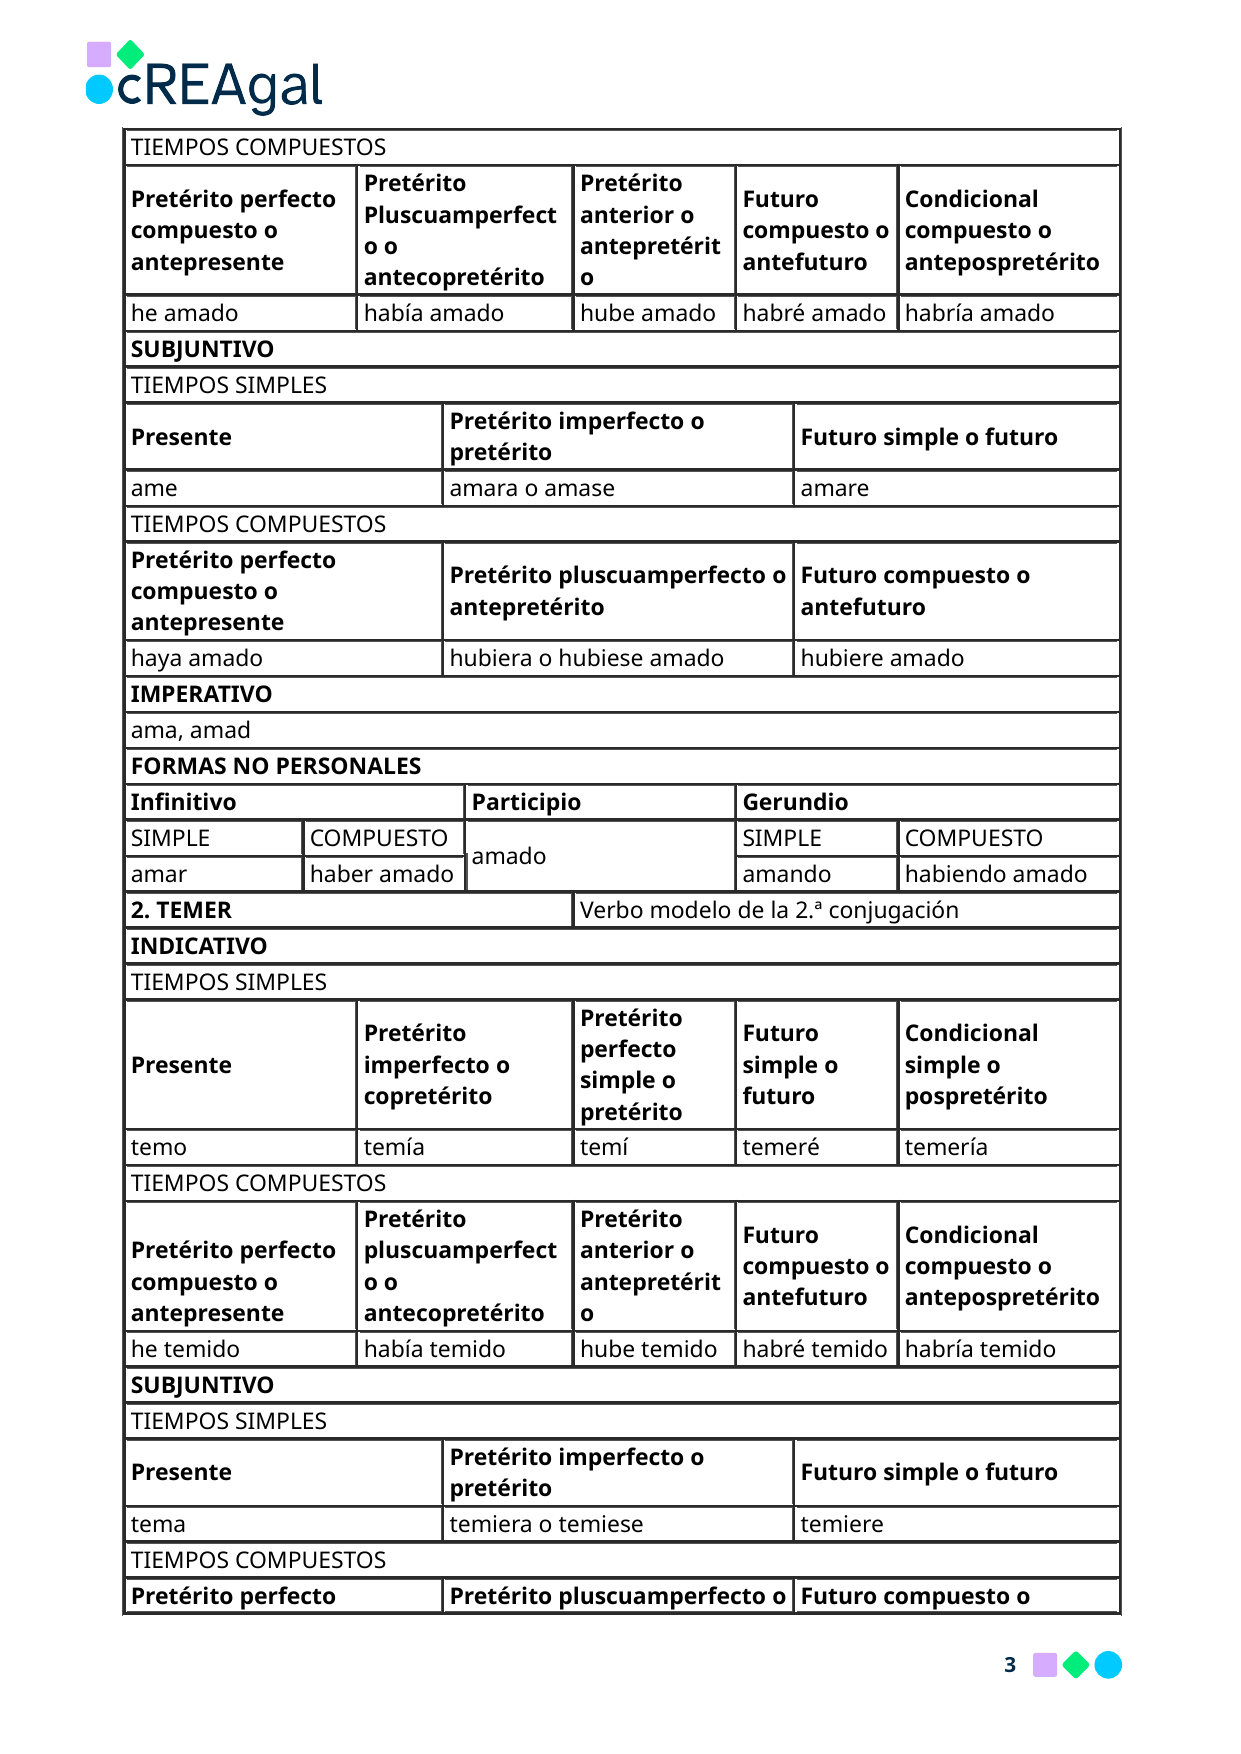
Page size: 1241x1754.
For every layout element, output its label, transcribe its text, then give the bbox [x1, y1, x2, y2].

table_cell ame [127, 472, 441, 503]
table_cell SIMPLE [738, 822, 896, 853]
table_cell he temido [127, 1333, 355, 1364]
table_cell hubiere amado [797, 642, 1117, 673]
table_cell he amado [127, 297, 355, 328]
table_cell TIEMPOS SIMPLES [127, 1405, 1117, 1436]
table_cell Pretérito imperfecto o pretérito [445, 405, 792, 467]
table_cell Pretérito imperfecto o copretérito [360, 1002, 571, 1127]
table_cell TIEMPOS COMPUESTOS [127, 508, 1117, 539]
table_cell Pretérito perfecto [127, 1580, 441, 1611]
table_cell amare [797, 472, 1117, 503]
table_cell Pretérito imperfecto o pretérito [445, 1441, 792, 1503]
table_cell Participio [468, 786, 734, 817]
table_cell Pretérito perfecto compuesto o antepresente [127, 1203, 355, 1328]
table_cell habré amado [738, 297, 896, 328]
table_cell Condicional compuesto o antepospretérito [901, 1203, 1117, 1328]
table_cell 2. TEMER [127, 894, 571, 925]
table_cell había amado [360, 297, 571, 328]
table_cell Pretérito perfecto simple o pretérito [576, 1002, 734, 1127]
table_cell Futuro compuesto o antefuturo [797, 544, 1117, 638]
table_cell temeré [738, 1131, 896, 1163]
table_cell Futuro compuesto o [797, 1580, 1117, 1611]
table_cell temí [576, 1131, 734, 1163]
table_cell habré temido [738, 1333, 896, 1364]
table_cell habría amado [901, 297, 1117, 328]
table_cell TIEMPOS SIMPLES [127, 966, 1117, 997]
table_cell INDICATIVO [127, 930, 1117, 961]
table_cell Pretérito pluscuamperfecto o antecopretérito [360, 1203, 571, 1328]
table_cell Pretérito Pluscuamperfecto o antecopretérito [360, 167, 571, 292]
table_cell TIEMPOS COMPUESTOS [127, 1167, 1117, 1198]
table_cell temería [901, 1131, 1117, 1163]
table_cell Futuro simple o futuro [797, 1441, 1117, 1503]
table_cell temiere [797, 1508, 1117, 1539]
table_cell Pretérito perfecto compuesto o antepresente [127, 544, 441, 638]
table_cell Pretérito pluscuamperfecto o antepretérito [445, 544, 792, 638]
table_cell Presente [127, 1002, 355, 1127]
table_cell habría temido [901, 1333, 1117, 1364]
picture [85, 40, 322, 116]
table_cell Futuro compuesto o antefuturo [738, 1203, 896, 1328]
table_cell hubiera o hubiese amado [445, 642, 792, 673]
table_cell Condicional compuesto o antepospretérito [901, 167, 1117, 292]
table_cell IMPERATIVO [127, 678, 1117, 709]
table_cell SIMPLE [127, 822, 301, 853]
table_cell haber amado [306, 858, 463, 889]
table_cell Presente [127, 1441, 441, 1503]
table_cell hube temido [576, 1333, 734, 1364]
table_cell hube amado [576, 297, 734, 328]
table_cell Pretérito pluscuamperfecto o [445, 1580, 792, 1611]
table_cell COMPUESTO [901, 822, 1117, 853]
table_cell Pretérito anterior o antepretérito [576, 1203, 734, 1328]
table_cell temía [360, 1131, 571, 1163]
table_cell SUBJUNTIVO [127, 1369, 1117, 1400]
table_cell amado [468, 822, 734, 889]
table_cell TIEMPOS SIMPLES [127, 369, 1117, 400]
table_cell SUBJUNTIVO [127, 333, 1117, 364]
table_cell FORMAS NO PERSONALES [127, 750, 1117, 781]
table_cell había temido [360, 1333, 571, 1364]
table_cell habiendo amado [901, 858, 1117, 889]
table_cell COMPUESTO [306, 822, 463, 853]
table_cell Verbo modelo de la 2.ª conjugación [576, 894, 1117, 925]
table_cell Pretérito perfecto compuesto o antepresente [127, 167, 355, 292]
table_cell Pretérito anterior o antepretérito [576, 167, 734, 292]
table_cell tema [127, 1508, 441, 1539]
table_cell Gerundio [738, 786, 1117, 817]
table_cell amando [738, 858, 896, 889]
table_cell TIEMPOS COMPUESTOS [127, 131, 1117, 163]
table_cell Futuro simple o futuro [738, 1002, 896, 1127]
table_cell Futuro simple o futuro [797, 405, 1117, 467]
table_cell Infinitivo [127, 786, 463, 817]
table_cell amar [127, 858, 301, 889]
table_cell Futuro compuesto o antefuturo [738, 167, 896, 292]
table_cell haya amado [127, 642, 441, 673]
table_cell Condicional simple o pospretérito [901, 1002, 1117, 1127]
table_cell temiera o temiese [445, 1508, 792, 1539]
table_cell ama, amad [127, 714, 1117, 745]
table_cell temo [127, 1131, 355, 1163]
table_cell Presente [127, 405, 441, 467]
table_cell TIEMPOS COMPUESTOS [127, 1544, 1117, 1575]
table_cell amara o amase [445, 472, 792, 503]
